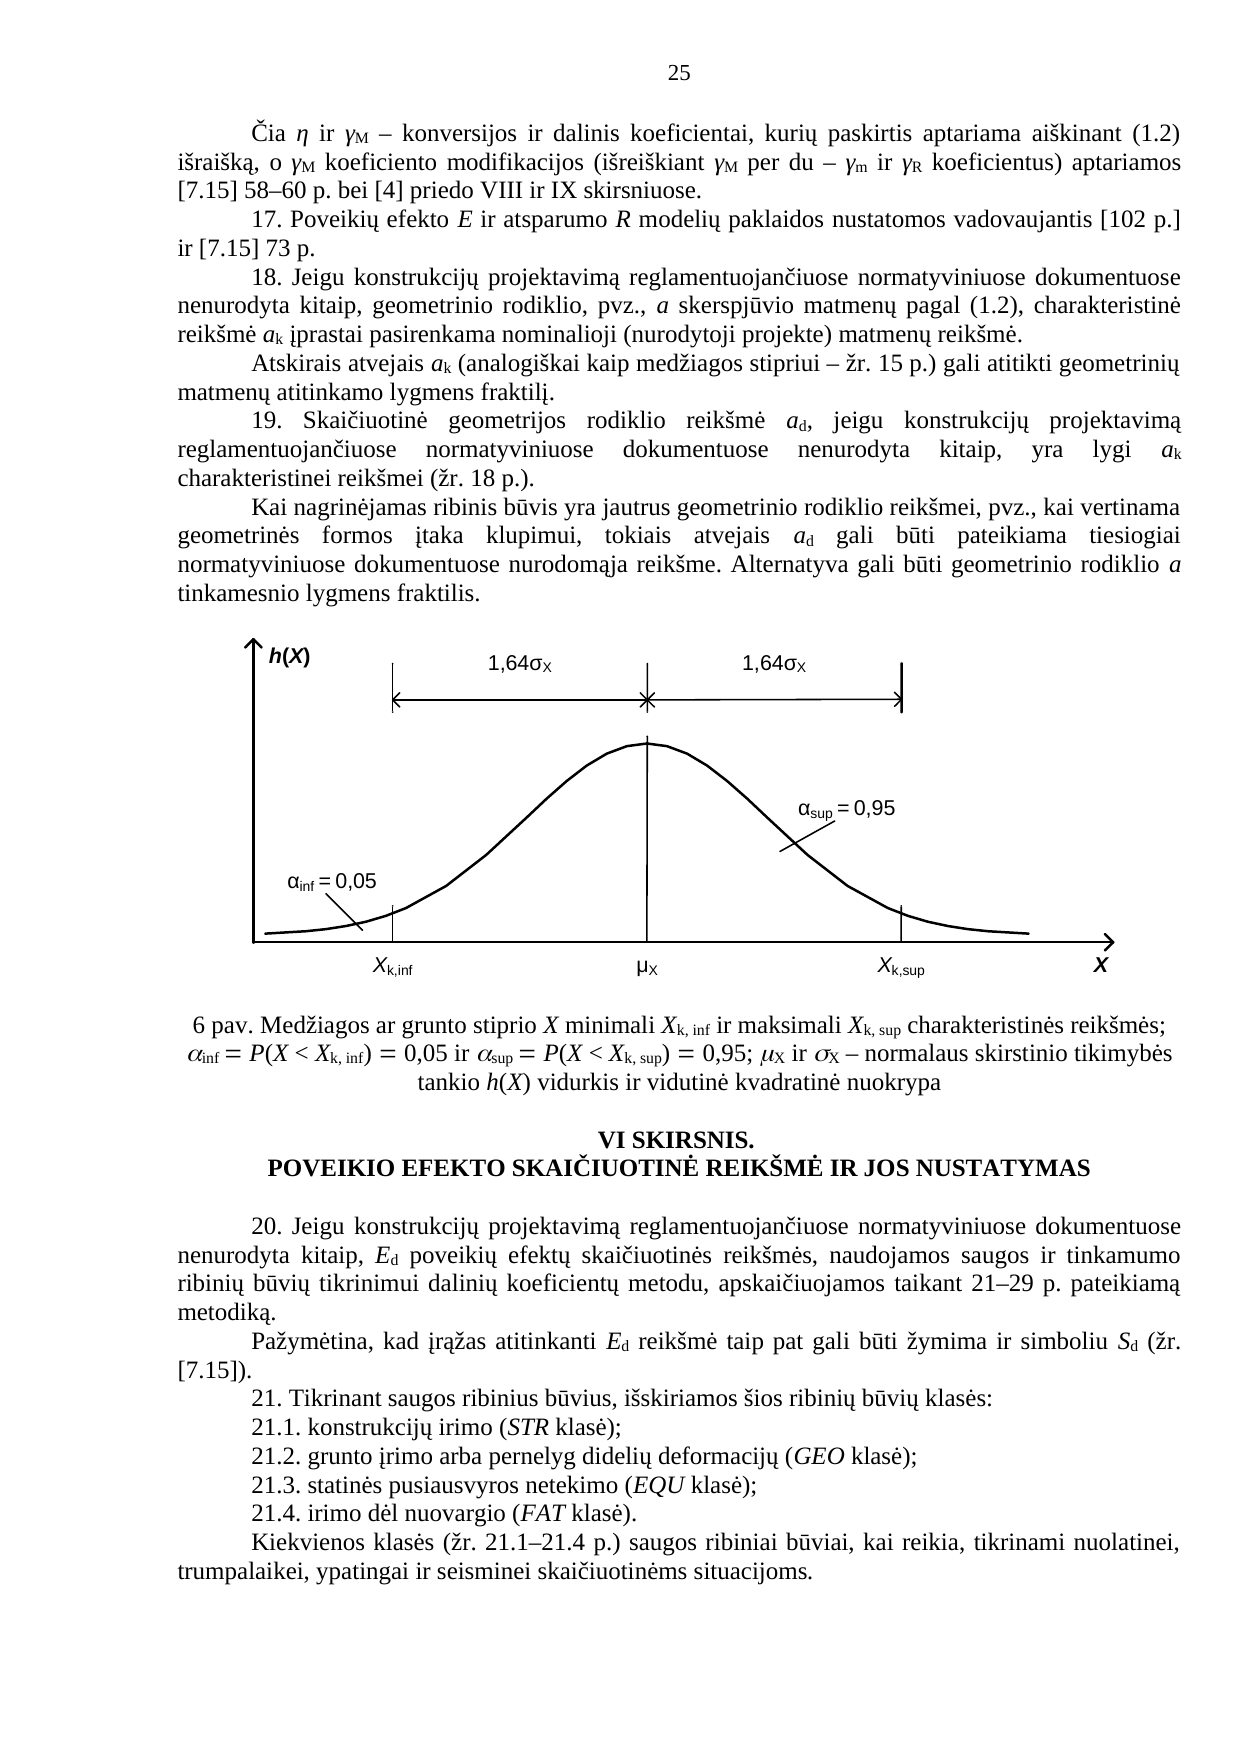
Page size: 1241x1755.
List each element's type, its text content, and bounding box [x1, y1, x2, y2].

text POVEIKIO EFEKTO SKAIČIUOTINĖ REIKŠMĖ IR JOS NUSTATYMAS [177, 1153, 1181, 1182]
text Kai nagrinėjamas ribinis būvis yra jautrus geometrinio rodiklio reikšmei, pvz., kai vertinama geometrinės formos įtaka klupimui, tokiais atvejais ad gali būti pateikiama tiesiogiai normatyviniuose dokumentuose nurodomąja reikšme. Alternatyva gali būti geometrinio rodiklio a tinkamesnio lygmens fraktilis. [177, 492, 1181, 607]
text VI SKIRSNIS. [177, 1125, 1181, 1153]
text 17. Poveikių efekto E ir atsparumo R modelių paklaidos nustatomos vadovaujantis [102 p.] ir [7.15] 73 p. [177, 204, 1181, 262]
text 21.2. grunto įrimo arba pernelyg didelių deformacijų (GEO klasė); [177, 1441, 1181, 1470]
text 21. Tikrinant saugos ribinius būvius, išskiriamos šios ribinių būvių klasės: [177, 1383, 1181, 1412]
text 21.4. irimo dėl nuovargio (FAT klasė). [177, 1498, 1181, 1527]
text 6 pav. Medžiagos ar grunto stiprio X minimali Xk, inf ir maksimali Xk, sup charakteristinės reikšmės; inf  P(X < Xk, inf)  0,05 ir sup  P(X < Xk, sup)  0,95; X ir X – normalaus skirstinio tikimybės tankio h(X) vidurkis ir vidutinė kvadratinė nuokrypa [177, 1010, 1181, 1096]
text 20. Jeigu konstrukcijų projektavimą reglamentuojančiuose normatyviniuose dokumentuose nenurodyta kitaip, Ed poveikių efektų skaičiuotinės reikšmės, naudojamos saugos ir tinkamumo ribinių būvių tikrinimui dalinių koeficientų metodu, apskaičiuojamos taikant 21–29 p. pateikiamą metodiką. [177, 1211, 1181, 1326]
text Pažymėtina, kad įrąžas atitinkanti Ed reikšmė taip pat gali būti žymima ir simboliu Sd (žr. [7.15]). [177, 1326, 1181, 1383]
text 18. Jeigu konstrukcijų projektavimą reglamentuojančiuose normatyviniuose dokumentuose nenurodyta kitaip, geometrinio rodiklio, pvz., a skerspjūvio matmenų pagal (1.2), charakteristinė reikšmė ak įprastai pasirenkama nominalioji (nurodytoji projekte) matmenų reikšmė. [177, 262, 1181, 348]
text 21.3. statinės pusiausvyros netekimo (EQU klasė); [177, 1470, 1181, 1498]
text Čia η ir γM – konversijos ir dalinis koeficientai, kurių paskirtis aptariama aiškinant (1.2) išraišką, o γM koeficiento modifikacijos (išreiškiant γM per du – γm ir γR koeficientus) aptariamos [7.15] 58–60 p. bei [4] priedo VIII ir IX skirsniuose. [177, 118, 1181, 204]
text 19. Skaičiuotinė geometrijos rodiklio reikšmė ad, jeigu konstrukcijų projektavimą reglamentuojančiuose normatyviniuose dokumentuose nenurodyta kitaip, yra lygi ak charakteristinei reikšmei (žr. 18 p.). [177, 406, 1181, 492]
text Atskirais atvejais ak (analogiškai kaip medžiagos stipriui – žr. 15 p.) gali atitikti geometrinių matmenų atitinkamo lygmens fraktilį. [177, 348, 1181, 406]
text Kiekvienos klasės (žr. 21.1–21.4 p.) saugos ribiniai būviai, kai reikia, tikrinami nuolatinei, trumpalaikei, ypatingai ir seisminei skaičiuotinėms situacijoms. [177, 1527, 1181, 1585]
text 21.1. konstrukcijų irimo (STR klasė); [177, 1412, 1181, 1441]
